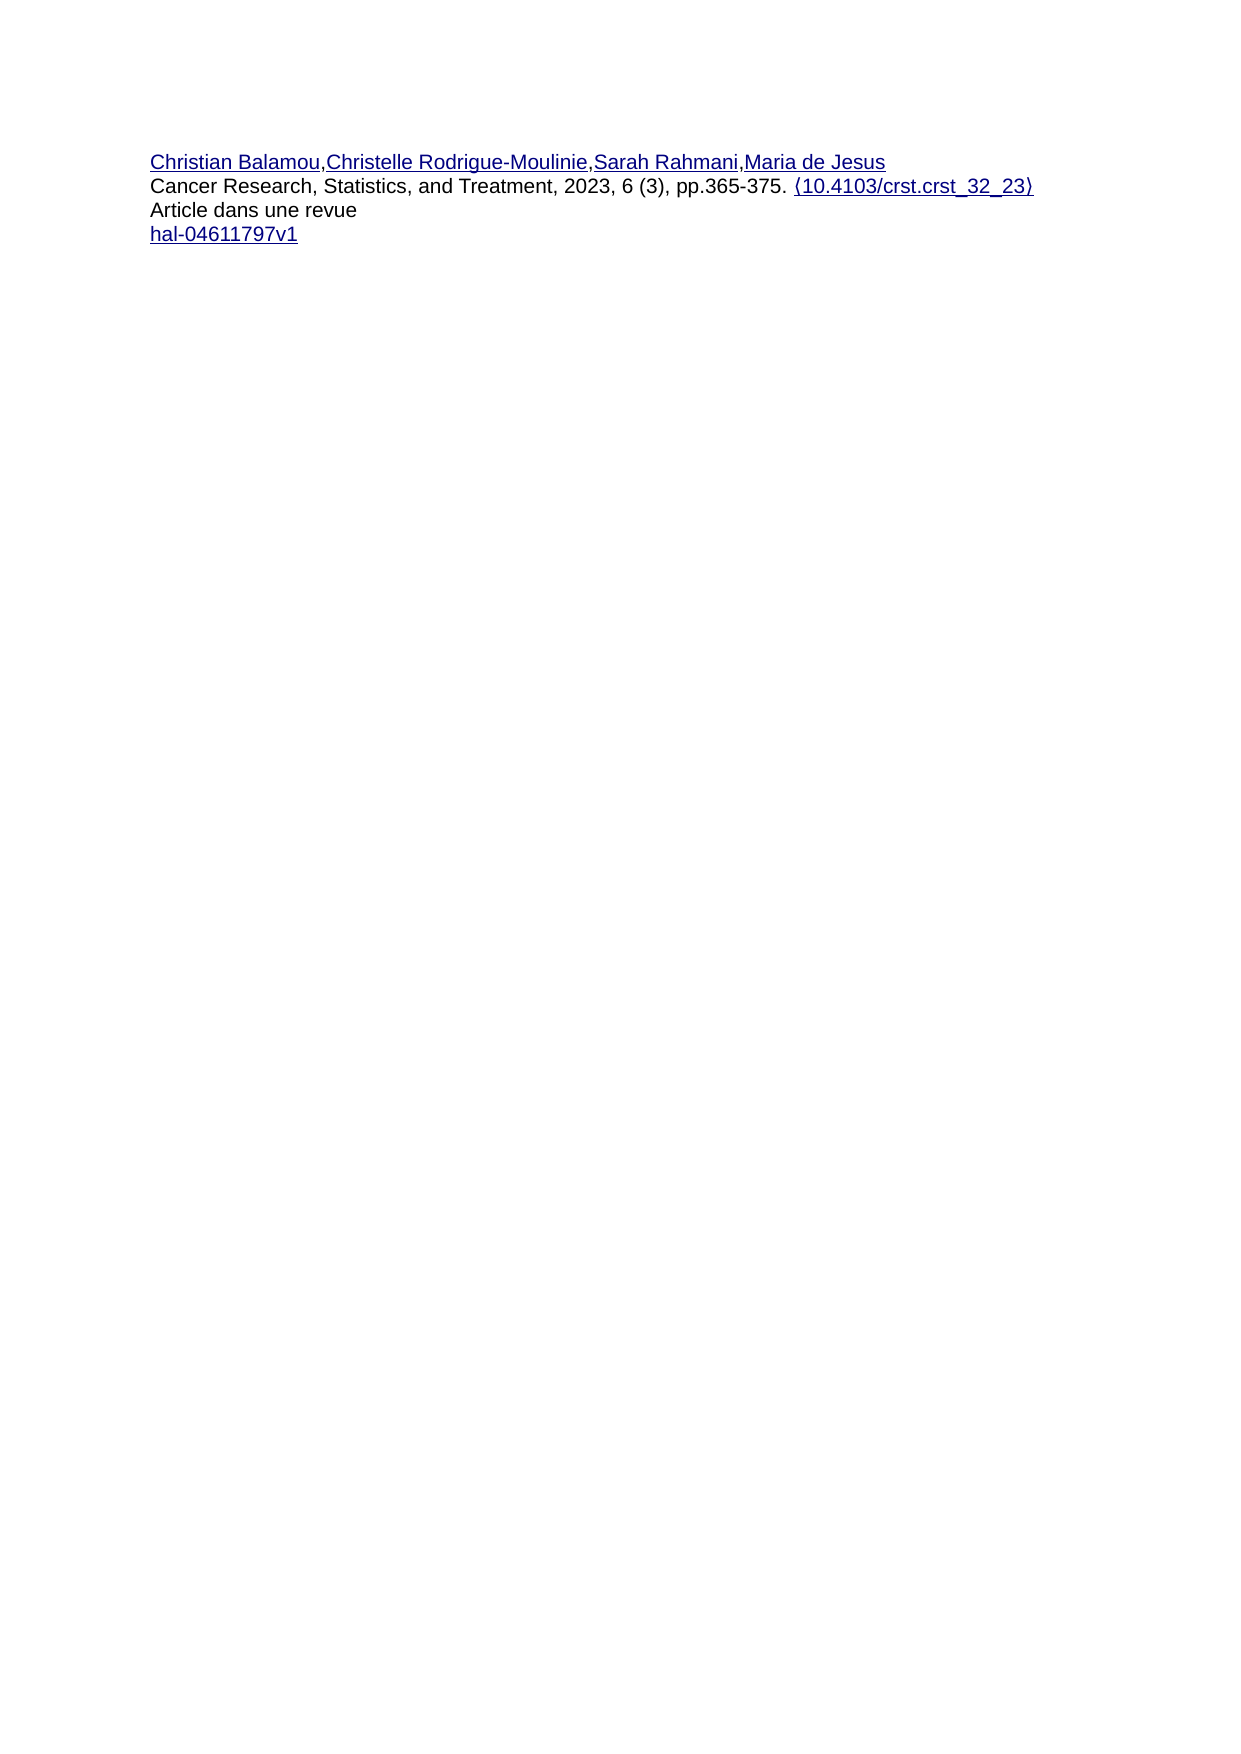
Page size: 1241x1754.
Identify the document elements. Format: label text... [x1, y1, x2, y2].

table_cell Christian Balamou,Christelle Rodrigue-Moulinie,Sarah Rahmani,Maria de Jesus Cancer Research, Statistics, and Treatment, 2023, 6 (3), pp.365-375. ⟨10.4103/crst.crst_32_23⟩ Article dans une revue hal-04611797v1 [150, 150, 1090, 246]
